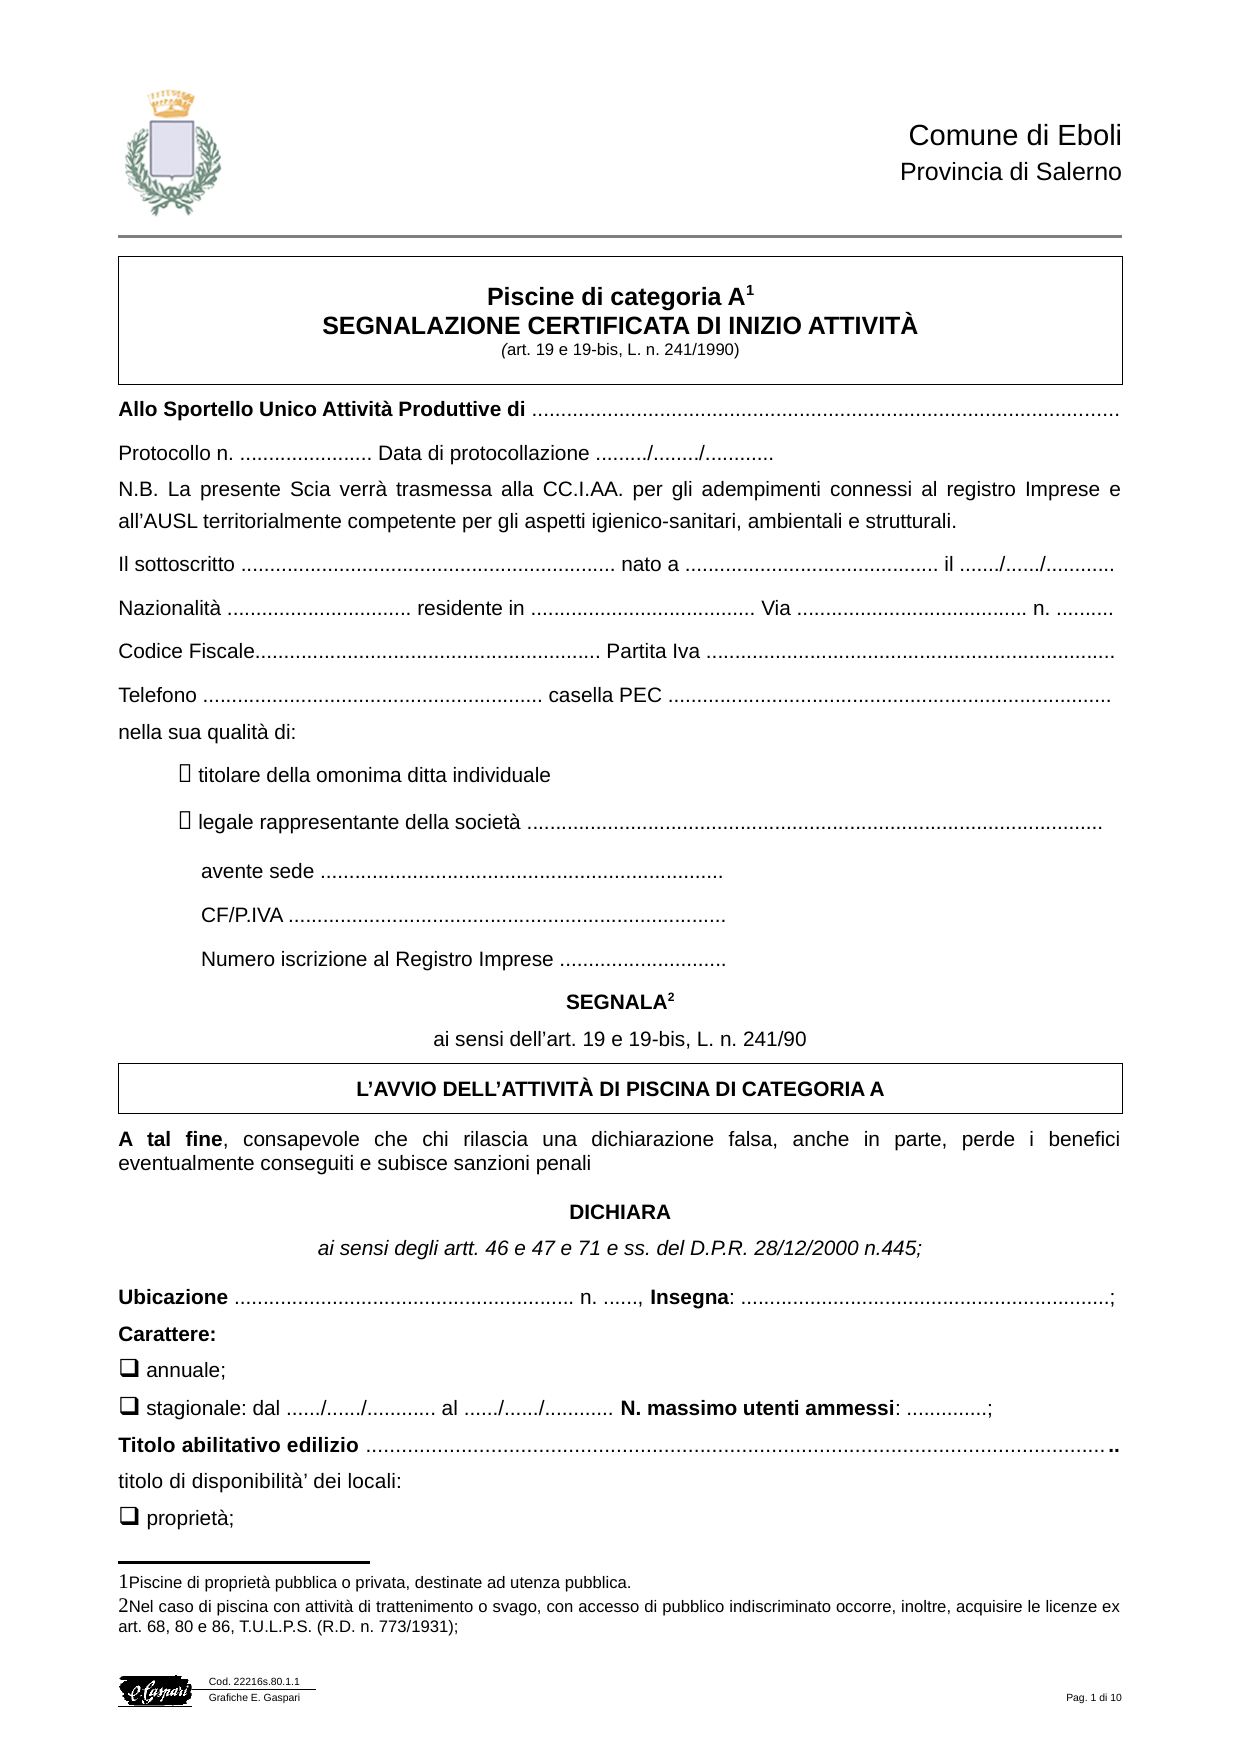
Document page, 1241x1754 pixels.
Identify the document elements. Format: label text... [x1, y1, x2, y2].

text CF/P.IVA ............................................................................ [201, 903, 1122, 927]
text Telefono ........................................................... casella PEC ............................................................................. [118, 683, 1122, 707]
text Numero iscrizione al Registro Imprese ............................. [201, 947, 1122, 971]
text Il sottoscritto ................................................................. nato a ............................................ il ......./....../............ [118, 552, 1122, 576]
text  titolare della omonima ditta individuale [177, 756, 1122, 790]
picture [118, 1674, 192, 1706]
text avente sede ...................................................................... [201, 859, 1122, 883]
text Nazionalità ................................ residente in ....................................... Via ........................................ n. .......... [118, 596, 1122, 620]
text  stagionale: dal ....../....../............ al ....../....../............ N. massimo utenti ammessi: ..............; [118, 1395, 1122, 1420]
table_header L’AVVIO DELL’ATTIVITÀ DI PISCINA DI CATEGORIA A [119, 1064, 1122, 1113]
picture [122, 152, 224, 157]
text Nel caso di piscina con attività di trattenimento o svago, con accesso di pubblico indiscriminato occorre, inoltre, acquisire le licenze ex art. 68, 80 e 86, T.U.L.P.S. (R.D. n. 773/1931); [118, 1593, 1122, 1636]
text Carattere: [118, 1321, 1122, 1345]
text Protocollo n. ....................... Data di protocollazione ........./......../............ [118, 441, 1122, 465]
text ai sensi dell’art. 19 e 19-bis, L. n. 241/90 [118, 1027, 1122, 1051]
text A tal fine, consapevole che chi rilascia una dichiarazione falsa, anche in parte, perde i benefici eventualmente conseguiti e subisce sanzioni penali [118, 1127, 1122, 1174]
picture [122, 87, 224, 118]
text DICHIARA [118, 1199, 1122, 1223]
text  legale rappresentante della società .................................................................................................... [177, 802, 1122, 837]
text Provincia di Salerno [118, 157, 1122, 185]
text Comune di Eboli [118, 118, 1122, 152]
text  annuale; [118, 1358, 1122, 1383]
picture [122, 185, 224, 219]
text Allo Sportello Unico Attività Produttive di [118, 397, 1122, 421]
text Codice Fiscale............................................................ Partita Iva ....................................................................... [118, 639, 1122, 663]
text  proprietà; [118, 1506, 1122, 1531]
table_header Piscine di categoria A SEGNALAZIONE CERTIFICATA DI INIZIO ATTIVITÀ (art. 19 e 19-bis, L. n. 241/1990) [119, 257, 1122, 384]
text Titolo abilitativo edilizio .............................................................................................................................. [118, 1433, 1122, 1457]
text N.B. La presente Scia verrà trasmessa alla CC.I.AA. per gli adempimenti connessi al registro Imprese e all’AUSL territorialmente competente per gli aspetti igienico-sanitari, ambientali e strutturali. [118, 477, 1122, 532]
text ai sensi degli artt. 46 e 47 e 71 e ss. del D.P.R. 28/12/2000 n.445; [118, 1236, 1122, 1260]
text titolo di disponibilità’ dei locali: [118, 1469, 1122, 1493]
text SEGNALA [118, 990, 1122, 1014]
text Ubicazione ........................................................... n. ......, Insegna: ................................................................; [118, 1285, 1122, 1309]
text nella sua qualità di: [118, 719, 1122, 743]
